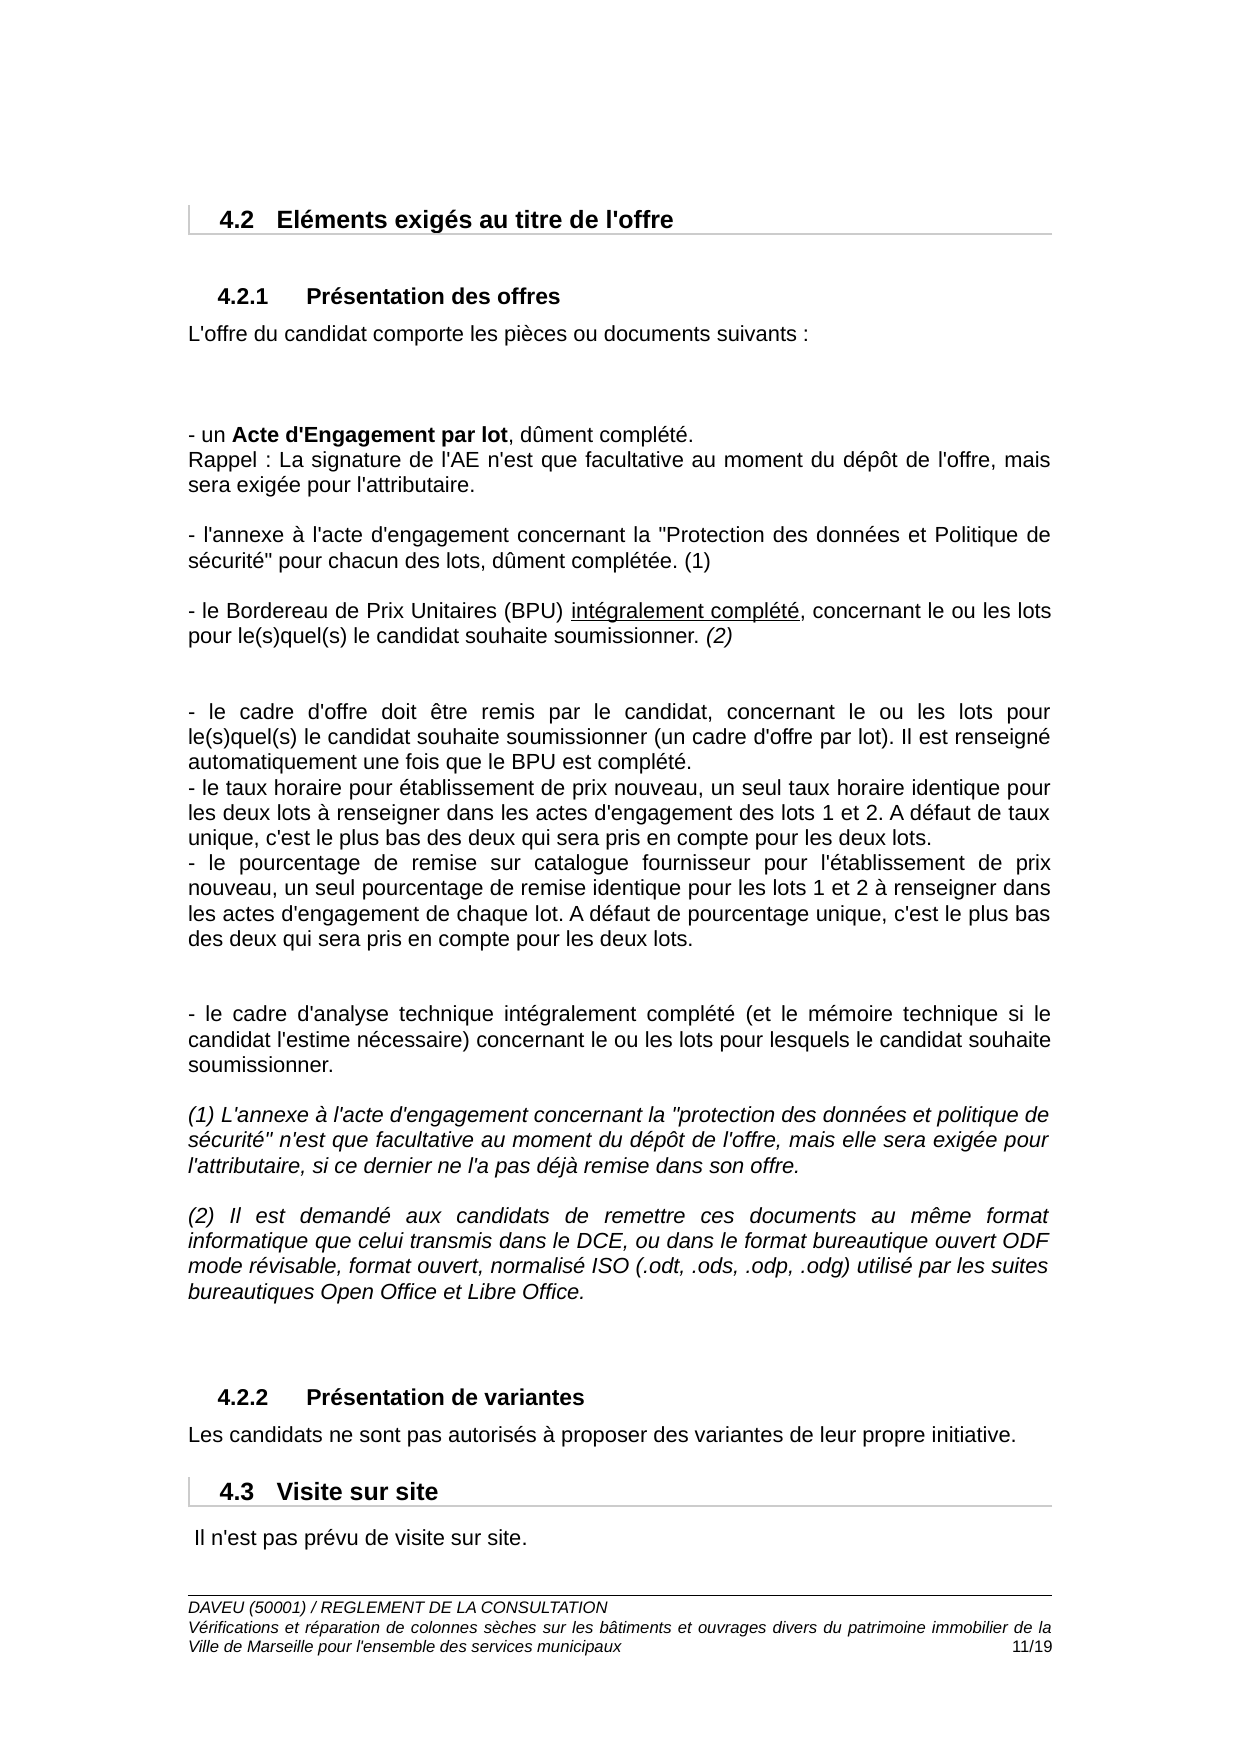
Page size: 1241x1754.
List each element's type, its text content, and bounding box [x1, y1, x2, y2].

text - le cadre d'offre doit être remis par le candidat, concernant le ou les lots pour le(s)quel(s) le candidat souhaite soumissionner (un cadre d'offre par lot). Il est renseigné automatiquement une fois que le BPU est complété. [188, 699, 1052, 774]
text - l'annexe à l'acte d'engagement concernant la "Protection des données et Politique de sécurité" pour chacun des lots, dûment complétée. (1) [188, 522, 1052, 573]
text Les candidats ne sont pas autorisés à proposer des variantes de leur propre initiative. [188, 1422, 1052, 1447]
subtitle Visite sur site [190, 1477, 1052, 1505]
subtitle Présentation des offres [188, 283, 1052, 309]
text L'offre du candidat comporte les pièces ou documents suivants : [188, 321, 1052, 346]
subtitle Présentation de variantes [188, 1384, 1052, 1410]
text Il n'est pas prévu de visite sur site. [188, 1525, 1052, 1550]
text - le Bordereau de Prix Unitaires (BPU) intégralement complété, concernant le ou les lots pour le(s)quel(s) le candidat souhaite soumissionner. (2) [188, 598, 1052, 648]
text - le pourcentage de remise sur catalogue fournisseur pour l'établissement de prix nouveau, un seul pourcentage de remise identique pour les lots 1 et 2 à renseigner dans les actes d'engagement de chaque lot. A défaut de pourcentage unique, c'est le plus bas des deux qui sera pris en compte pour les deux lots. [188, 850, 1052, 951]
text Rappel : La signature de l'AE n'est que facultative au moment du dépôt de l'offre, mais sera exigée pour l'attributaire. [188, 447, 1052, 497]
text (2) Il est demandé aux candidats de remettre ces documents au même format informatique que celui transmis dans le DCE, ou dans le format bureautique ouvert ODF mode révisable, format ouvert, normalisé ISO (.odt, .ods, .odp, .odg) utilisé par les suites bureautiques Open Office et Libre Office. [188, 1203, 1052, 1304]
text - le taux horaire pour établissement de prix nouveau, un seul taux horaire identique pour les deux lots à renseigner dans les actes d'engagement des lots 1 et 2. A défaut de taux unique, c'est le plus bas des deux qui sera pris en compte pour les deux lots. [188, 774, 1052, 850]
subtitle Eléments exigés au titre de l'offre [188, 204, 1052, 233]
text (1) L'annexe à l'acte d'engagement concernant la "protection des données et politique de sécurité" n'est que facultative au moment du dépôt de l'offre, mais elle sera exigée pour l'attributaire, si ce dernier ne l'a pas déjà remise dans son offre. [188, 1102, 1052, 1178]
text - un Acte d'Engagement par lot, dûment complété. [188, 422, 1052, 447]
text - le cadre d'analyse technique intégralement complété (et le mémoire technique si le candidat l'estime nécessaire) concernant le ou les lots pour lesquels le candidat souhaite soumissionner. [188, 1001, 1052, 1077]
